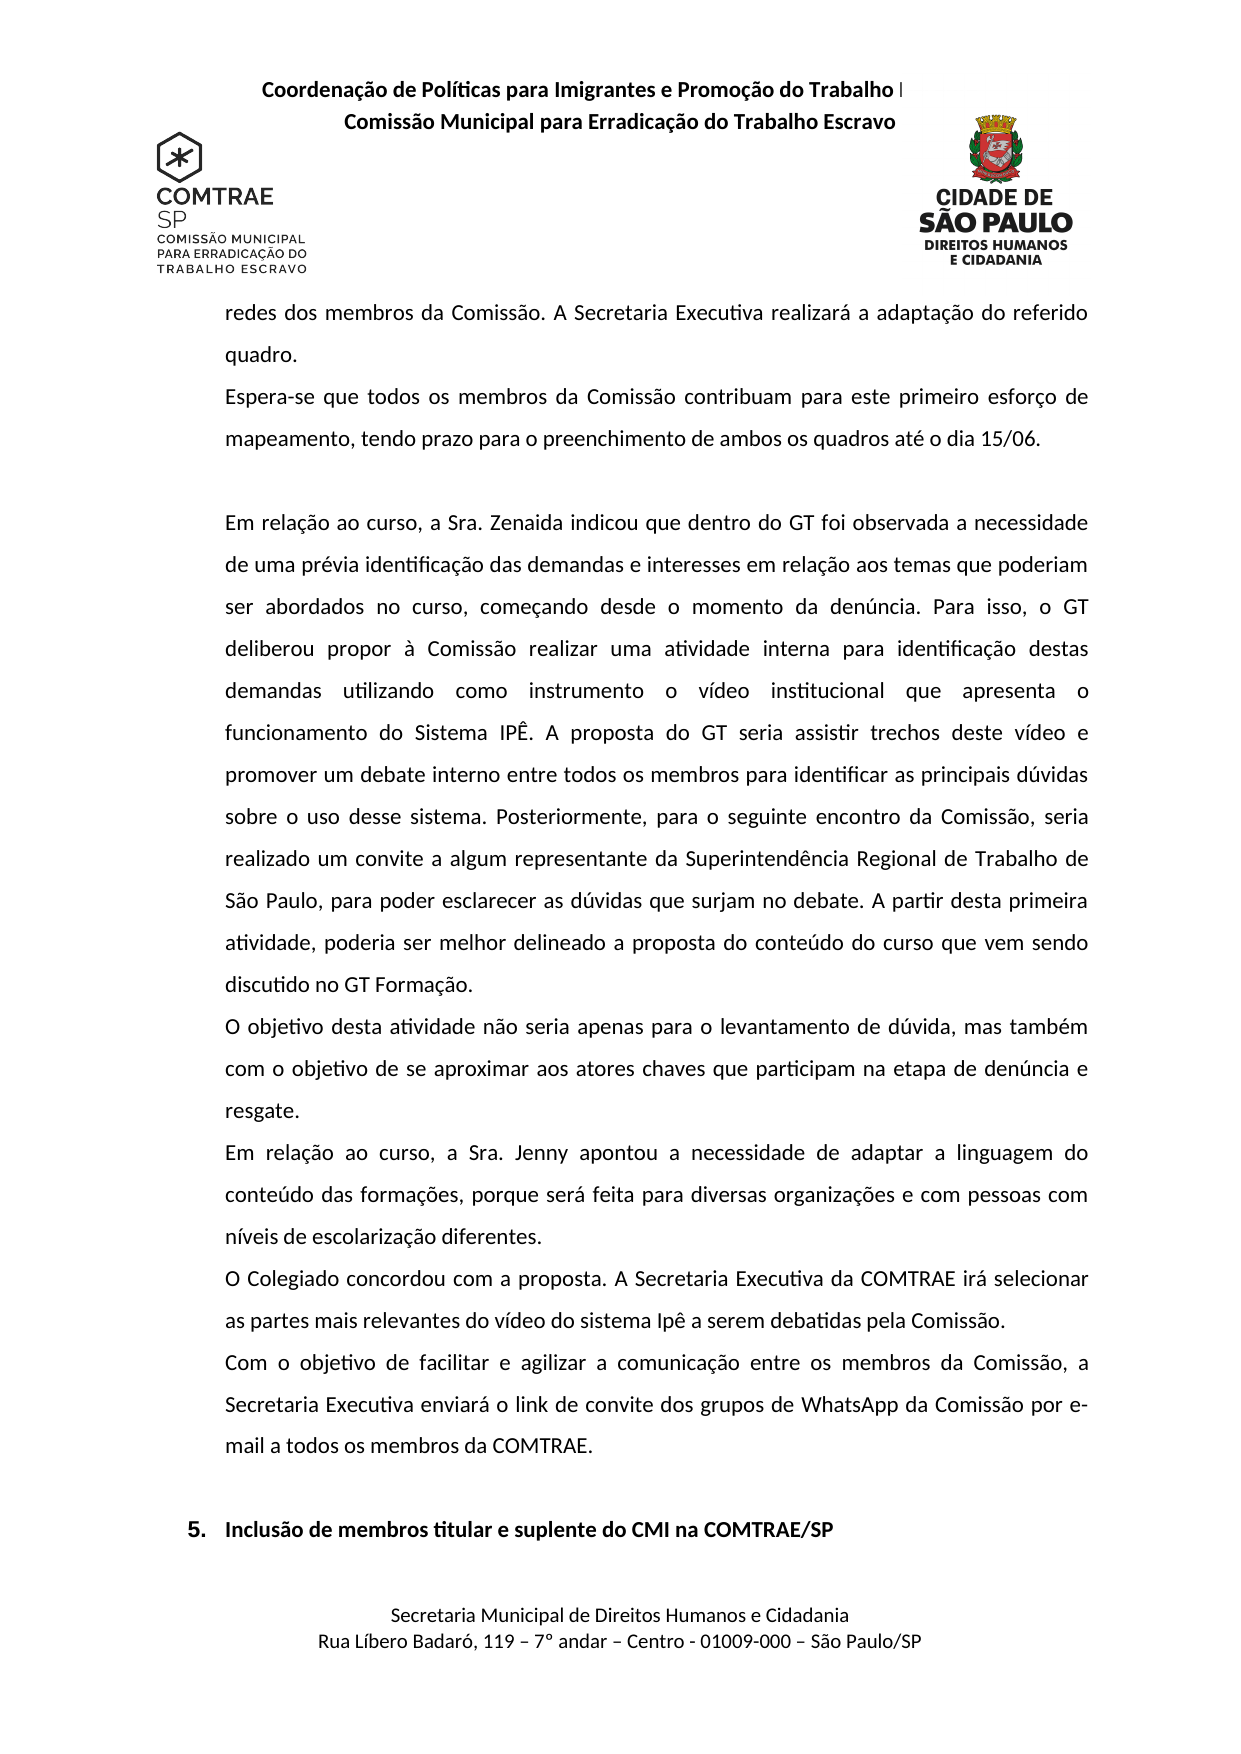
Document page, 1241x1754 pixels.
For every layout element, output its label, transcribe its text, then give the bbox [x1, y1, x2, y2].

text Com o objetivo de facilitar e agilizar a comunicação entre os membros da Comissão, a Secretaria Executiva enviará o link de convite dos grupos de WhatsApp da Comissão por e-mail a todos os membros da COMTRAE. [225, 1348, 1090, 1460]
text redes dos membros da Comissão. A Secretaria Executiva realizará a adaptação do referido quadro. [225, 163, 1090, 368]
text Em relação ao curso, a Sra. Jenny apontou a necessidade de adaptar a linguagem do conteúdo das formações, porque será feita para diversas organizações e com pessoas com níveis de escolarização diferentes. [225, 1138, 1090, 1250]
text Espera-se que todos os membros da Comissão contribuam para este primeiro esforço de mapeamento, tendo prazo para o preenchimento de ambos os quadros até o dia 15/06. [225, 382, 1090, 452]
text O Colegiado concordou com a proposta. A Secretaria Executiva da COMTRAE irá selecionar as partes mais relevantes do vídeo do sistema Ipê a serem debatidas pela Comissão. [225, 1264, 1090, 1334]
text O objetivo desta atividade não seria apenas para o levantamento de dúvida, mas também com o objetivo de se aproximar aos atores chaves que participam na etapa de denúncia e resgate. [225, 1012, 1090, 1124]
text Em relação ao curso, a Sra. Zenaida indicou que dentro do GT foi observada a necessidade de uma prévia identificação das demandas e interesses em relação aos temas que poderiam ser abordados no curso, começando desde o momento da denúncia. Para isso, o GT deliberou propor à Comissão realizar uma atividade interna para identificação destas demandas utilizando como instrumento o vídeo institucional que apresenta o funcionamento do Sistema IPÊ. A proposta do GT seria assistir trechos deste vídeo e promover um debate interno entre todos os membros para identificar as principais dúvidas sobre o uso desse sistema. Posteriormente, para o seguinte encontro da Comissão, seria realizado um convite a algum representante da Superintendência Regional de Trabalho de São Paulo, para poder esclarecer as dúvidas que surjam no debate. A partir desta primeira atividade, poderia ser melhor delineado a proposta do conteúdo do curso que vem sendo discutido no GT Formação. [225, 508, 1090, 998]
list Inclusão de membros titular e suplente do CMI na COMTRAE/SP [187, 1516, 1090, 1544]
